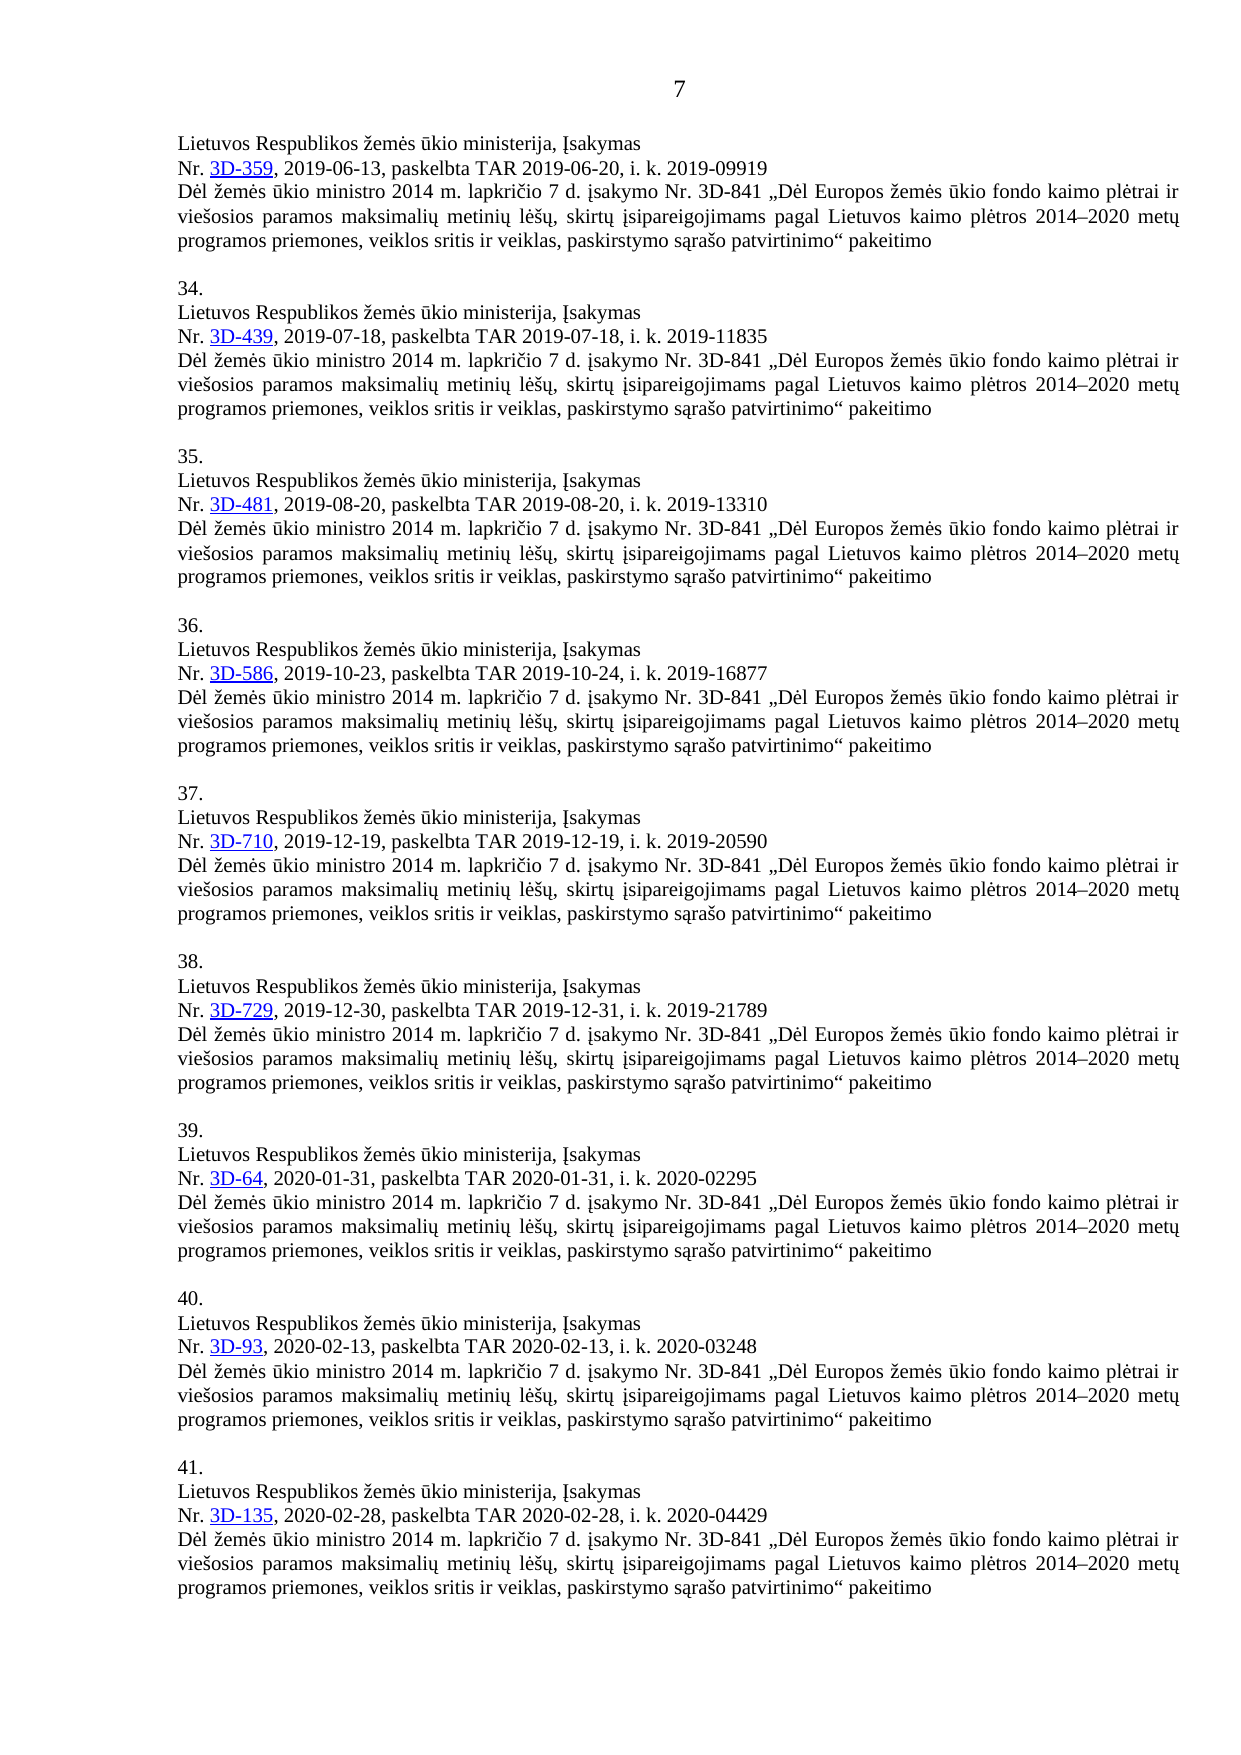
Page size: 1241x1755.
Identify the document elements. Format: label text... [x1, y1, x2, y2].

text Lietuvos Respublikos žemės ūkio ministerija, Įsakymas [177, 637, 1181, 661]
text 40. [177, 1286, 1181, 1310]
text Lietuvos Respublikos žemės ūkio ministerija, Įsakymas [177, 805, 1181, 829]
text 39. [177, 1118, 1181, 1142]
text Dėl žemės ūkio ministro 2014 m. lapkričio 7 d. įsakymo Nr. 3D-841 „Dėl Europos žemės ūkio fondo kaimo plėtrai ir viešosios paramos maksimalių metinių lėšų, skirtų įsipareigojimams pagal Lietuvos kaimo plėtros 2014–2020 metų programos priemones, veiklos sritis ir veiklas, paskirstymo sąrašo patvirtinimo“ pakeitimo [177, 179, 1181, 252]
text Lietuvos Respublikos žemės ūkio ministerija, Įsakymas [177, 1479, 1181, 1503]
text 34. [177, 276, 1181, 300]
text Nr. 3D-359, 2019-06-13, paskelbta TAR 2019-06-20, i. k. 2019-09919 [177, 155, 1181, 179]
text Lietuvos Respublikos žemės ūkio ministerija, Įsakymas [177, 1310, 1181, 1334]
text 38. [177, 949, 1181, 973]
text Dėl žemės ūkio ministro 2014 m. lapkričio 7 d. įsakymo Nr. 3D-841 „Dėl Europos žemės ūkio fondo kaimo plėtrai ir viešosios paramos maksimalių metinių lėšų, skirtų įsipareigojimams pagal Lietuvos kaimo plėtros 2014–2020 metų programos priemones, veiklos sritis ir veiklas, paskirstymo sąrašo patvirtinimo“ pakeitimo [177, 1022, 1181, 1094]
text 37. [177, 781, 1181, 805]
text Dėl žemės ūkio ministro 2014 m. lapkričio 7 d. įsakymo Nr. 3D-841 „Dėl Europos žemės ūkio fondo kaimo plėtrai ir viešosios paramos maksimalių metinių lėšų, skirtų įsipareigojimams pagal Lietuvos kaimo plėtros 2014–2020 metų programos priemones, veiklos sritis ir veiklas, paskirstymo sąrašo patvirtinimo“ pakeitimo [177, 516, 1181, 588]
text Dėl žemės ūkio ministro 2014 m. lapkričio 7 d. įsakymo Nr. 3D-841 „Dėl Europos žemės ūkio fondo kaimo plėtrai ir viešosios paramos maksimalių metinių lėšų, skirtų įsipareigojimams pagal Lietuvos kaimo plėtros 2014–2020 metų programos priemones, veiklos sritis ir veiklas, paskirstymo sąrašo patvirtinimo“ pakeitimo [177, 685, 1181, 757]
text Nr. 3D-586, 2019-10-23, paskelbta TAR 2019-10-24, i. k. 2019-16877 [177, 661, 1181, 685]
text Dėl žemės ūkio ministro 2014 m. lapkričio 7 d. įsakymo Nr. 3D-841 „Dėl Europos žemės ūkio fondo kaimo plėtrai ir viešosios paramos maksimalių metinių lėšų, skirtų įsipareigojimams pagal Lietuvos kaimo plėtros 2014–2020 metų programos priemones, veiklos sritis ir veiklas, paskirstymo sąrašo patvirtinimo“ pakeitimo [177, 853, 1181, 925]
text Nr. 3D-64, 2020-01-31, paskelbta TAR 2020-01-31, i. k. 2020-02295 [177, 1166, 1181, 1190]
text Lietuvos Respublikos žemės ūkio ministerija, Įsakymas [177, 468, 1181, 492]
text Nr. 3D-439, 2019-07-18, paskelbta TAR 2019-07-18, i. k. 2019-11835 [177, 324, 1181, 348]
text Dėl žemės ūkio ministro 2014 m. lapkričio 7 d. įsakymo Nr. 3D-841 „Dėl Europos žemės ūkio fondo kaimo plėtrai ir viešosios paramos maksimalių metinių lėšų, skirtų įsipareigojimams pagal Lietuvos kaimo plėtros 2014–2020 metų programos priemones, veiklos sritis ir veiklas, paskirstymo sąrašo patvirtinimo“ pakeitimo [177, 348, 1181, 420]
text 41. [177, 1455, 1181, 1479]
text Nr. 3D-135, 2020-02-28, paskelbta TAR 2020-02-28, i. k. 2020-04429 [177, 1503, 1181, 1527]
text 35. [177, 444, 1181, 468]
text Nr. 3D-729, 2019-12-30, paskelbta TAR 2019-12-31, i. k. 2019-21789 [177, 998, 1181, 1022]
text Lietuvos Respublikos žemės ūkio ministerija, Įsakymas [177, 300, 1181, 324]
text Lietuvos Respublikos žemės ūkio ministerija, Įsakymas [177, 973, 1181, 998]
text Dėl žemės ūkio ministro 2014 m. lapkričio 7 d. įsakymo Nr. 3D-841 „Dėl Europos žemės ūkio fondo kaimo plėtrai ir viešosios paramos maksimalių metinių lėšų, skirtų įsipareigojimams pagal Lietuvos kaimo plėtros 2014–2020 metų programos priemones, veiklos sritis ir veiklas, paskirstymo sąrašo patvirtinimo“ pakeitimo [177, 1358, 1181, 1431]
text Nr. 3D-93, 2020-02-13, paskelbta TAR 2020-02-13, i. k. 2020-03248 [177, 1334, 1181, 1358]
text Dėl žemės ūkio ministro 2014 m. lapkričio 7 d. įsakymo Nr. 3D-841 „Dėl Europos žemės ūkio fondo kaimo plėtrai ir viešosios paramos maksimalių metinių lėšų, skirtų įsipareigojimams pagal Lietuvos kaimo plėtros 2014–2020 metų programos priemones, veiklos sritis ir veiklas, paskirstymo sąrašo patvirtinimo“ pakeitimo [177, 1190, 1181, 1262]
text Dėl žemės ūkio ministro 2014 m. lapkričio 7 d. įsakymo Nr. 3D-841 „Dėl Europos žemės ūkio fondo kaimo plėtrai ir viešosios paramos maksimalių metinių lėšų, skirtų įsipareigojimams pagal Lietuvos kaimo plėtros 2014–2020 metų programos priemones, veiklos sritis ir veiklas, paskirstymo sąrašo patvirtinimo“ pakeitimo [177, 1527, 1181, 1599]
text Lietuvos Respublikos žemės ūkio ministerija, Įsakymas [177, 1142, 1181, 1166]
text Nr. 3D-481, 2019-08-20, paskelbta TAR 2019-08-20, i. k. 2019-13310 [177, 492, 1181, 516]
text Lietuvos Respublikos žemės ūkio ministerija, Įsakymas [177, 131, 1181, 155]
text 36. [177, 613, 1181, 637]
text Nr. 3D-710, 2019-12-19, paskelbta TAR 2019-12-19, i. k. 2019-20590 [177, 829, 1181, 853]
